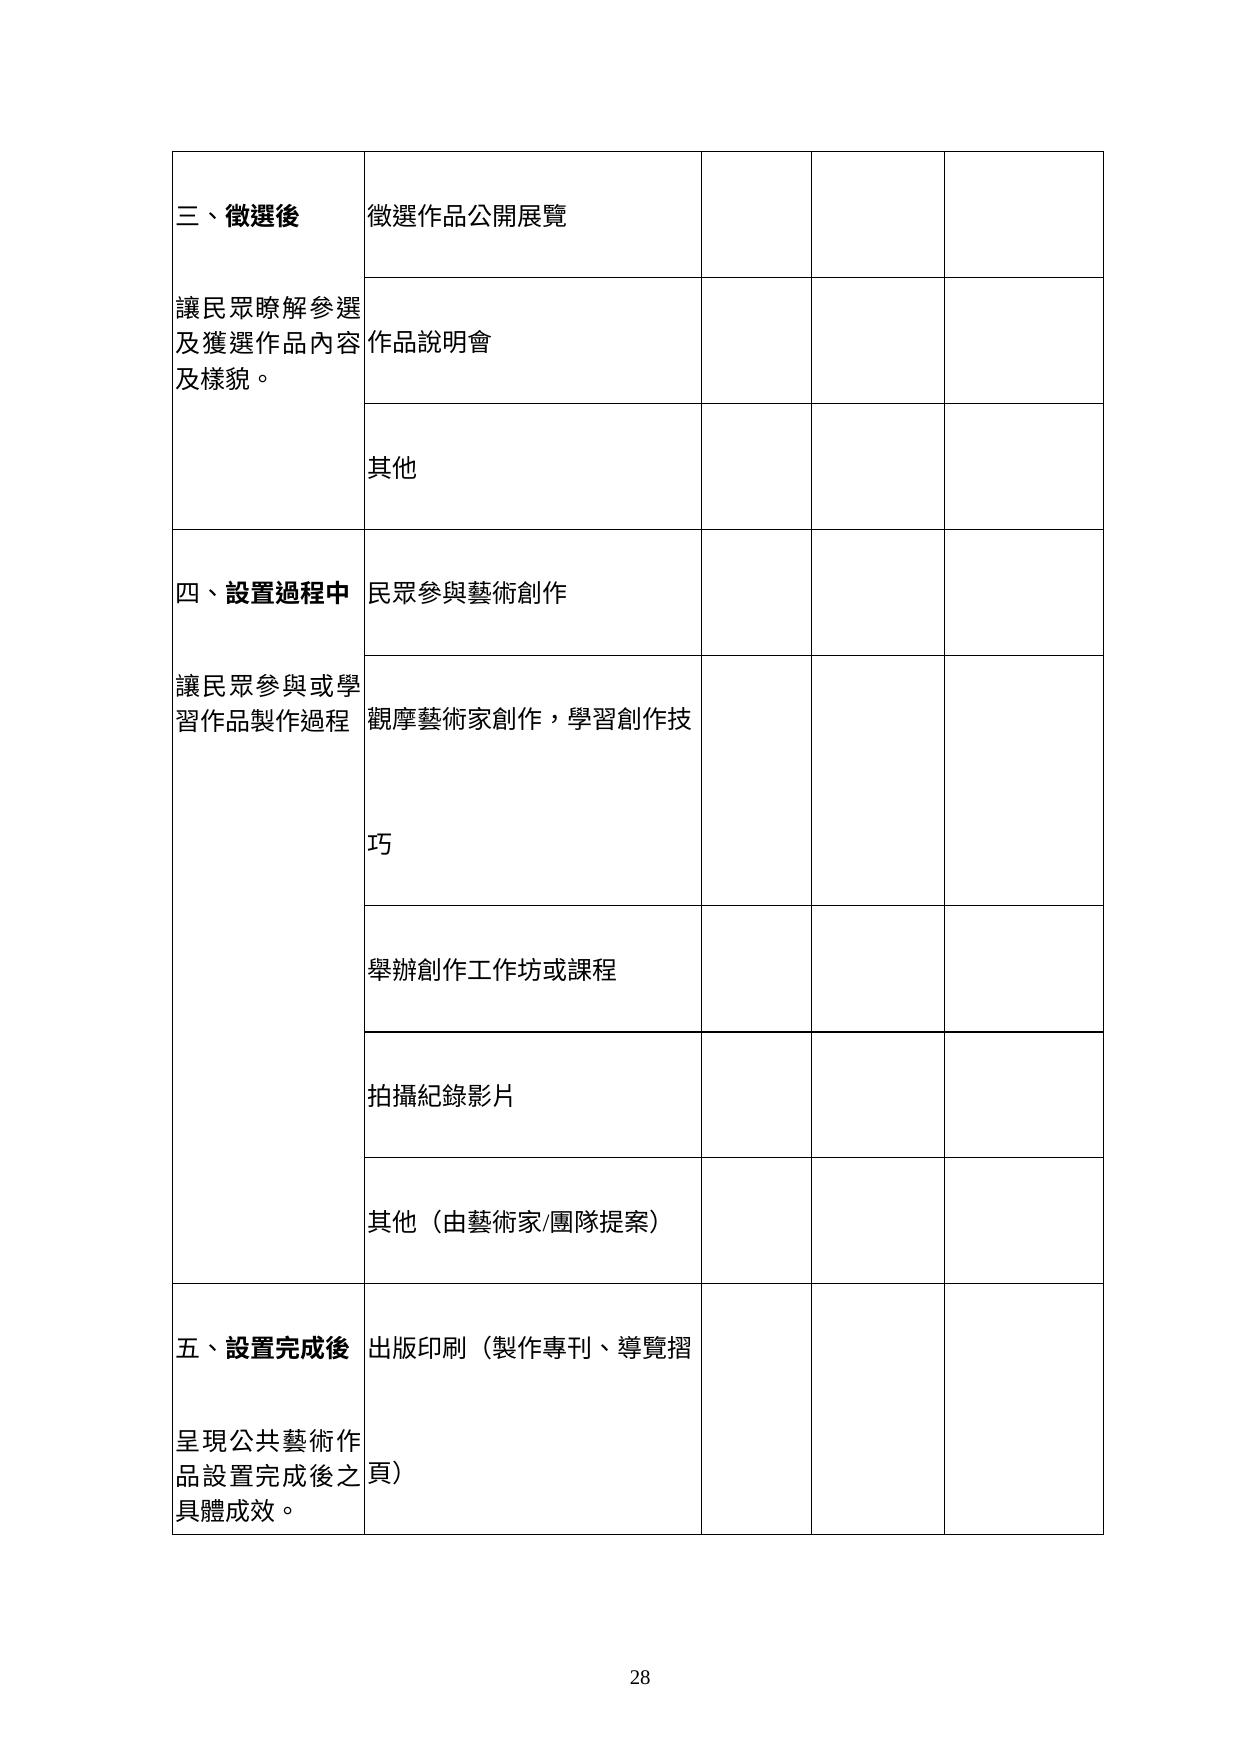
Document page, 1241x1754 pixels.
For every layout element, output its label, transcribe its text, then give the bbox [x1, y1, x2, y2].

table_cell 徵選作品公開展覽 [365, 152, 701, 277]
table_cell [702, 906, 811, 1031]
table_cell 舉辦創作工作坊或課程 [365, 906, 701, 1031]
table_cell [702, 1284, 811, 1534]
table_cell 民眾參與藝術創作 [365, 530, 701, 654]
table_cell [945, 1033, 1103, 1157]
table_cell 四、設置過程中 讓民眾參與或學習作品製作過程 [173, 530, 364, 1283]
table_cell [945, 906, 1103, 1031]
table_cell [702, 1158, 811, 1283]
table_cell [702, 152, 811, 277]
table_cell [702, 1033, 811, 1157]
table_cell 出版印刷（製作專刊、導覽摺頁） [365, 1284, 701, 1534]
table_cell [812, 1158, 944, 1283]
table_cell [945, 656, 1103, 905]
table_cell [702, 404, 811, 529]
table_cell [945, 152, 1103, 277]
table_cell [812, 278, 944, 403]
table_cell [812, 1033, 944, 1157]
table_cell [812, 530, 944, 654]
table_cell 拍攝紀錄影片 [365, 1033, 701, 1157]
table_cell 其他 [365, 404, 701, 529]
table_cell [702, 656, 811, 905]
table_cell [812, 1284, 944, 1534]
table_cell 其他（由藝術家/團隊提案） [365, 1158, 701, 1283]
table_cell [702, 278, 811, 403]
table_cell 觀摩藝術家創作，學習創作技巧 [365, 656, 701, 905]
table_cell [945, 404, 1103, 529]
table_cell [812, 152, 944, 277]
table_cell [945, 1284, 1103, 1534]
table_cell [812, 656, 944, 905]
table_cell [812, 906, 944, 1031]
table_cell [702, 530, 811, 654]
table_cell [945, 1158, 1103, 1283]
table_cell [945, 530, 1103, 654]
table_cell [945, 278, 1103, 403]
table_cell 三、徵選後 讓民眾瞭解參選及獲選作品內容及樣貌。 [173, 152, 364, 529]
table_cell [812, 404, 944, 529]
table_cell 作品說明會 [365, 278, 701, 403]
table_cell 五、設置完成後 呈現公共藝術作品設置完成後之具體成效。 [173, 1284, 364, 1534]
